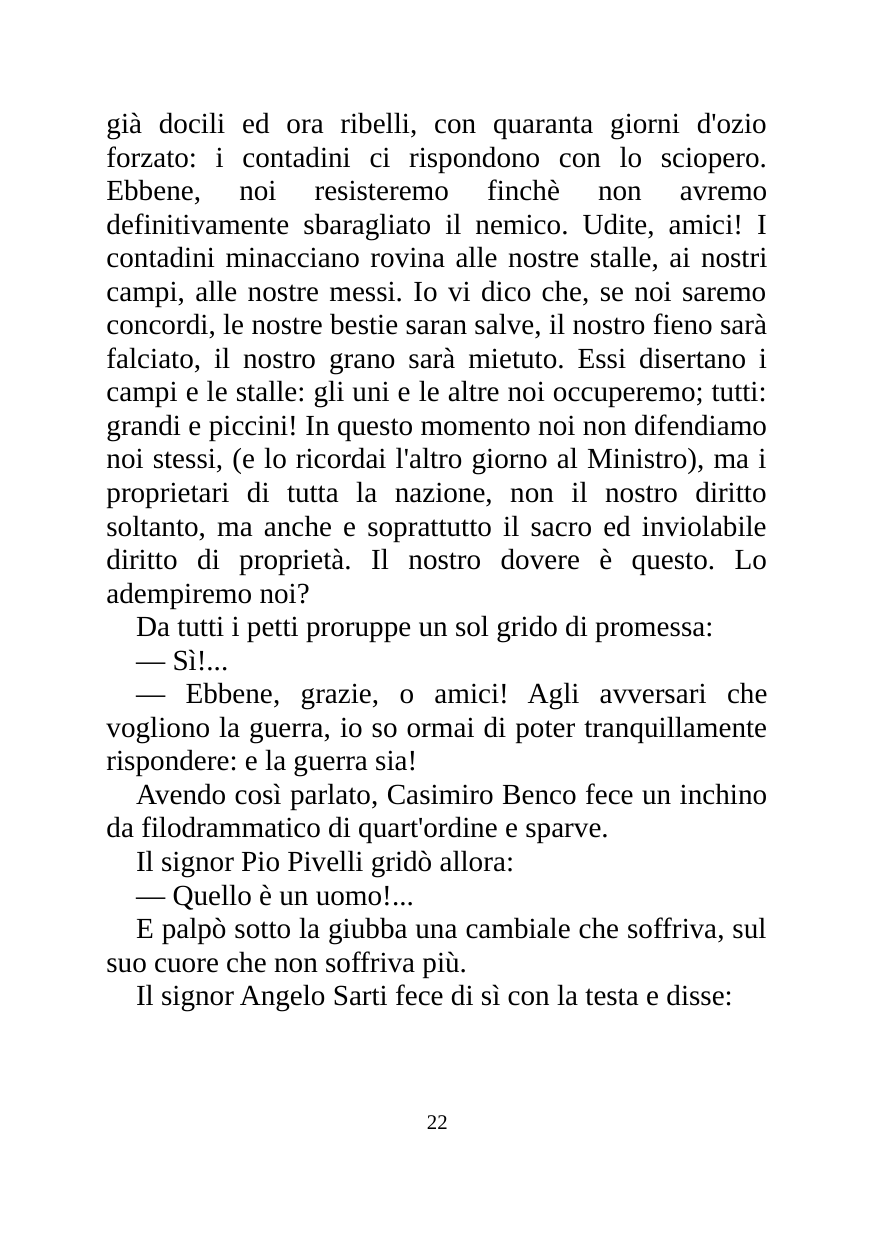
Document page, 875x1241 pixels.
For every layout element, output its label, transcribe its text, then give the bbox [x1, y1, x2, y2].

text Il signor Angelo Sarti fece di sì con la testa e disse: [106, 978, 768, 1012]
text E palpò sotto la giubba una cambiale che soffriva, sul suo cuore che non soffriva più. [106, 911, 768, 978]
text già docili ed ora ribelli, con quaranta giorni d'ozio forzato: i contadini ci rispondono con lo sciopero. Ebbene, noi resisteremo finchè non avremo definitivamente sbaragliato il nemico. Udite, amici! I contadini minacciano rovina alle nostre stalle, ai nostri campi, alle nostre messi. Io vi dico che, se noi saremo concordi, le nostre bestie saran salve, il nostro fieno sarà falciato, il nostro grano sarà mietuto. Essi disertano i campi e le stalle: gli uni e le altre noi occuperemo; tutti: grandi e piccini! In questo momento noi non difendiamo noi stessi, (e lo ricordai l'altro giorno al Ministro), ma i proprietari di tutta la nazione, non il nostro diritto soltanto, ma anche e soprattutto il sacro ed inviolabile diritto di proprietà. Il nostro dovere è questo. Lo adempiremo noi? [106, 106, 768, 609]
text — Ebbene, grazie, o amici! Agli avversari che vogliono la guerra, io so ormai di poter tranquillamente rispondere: e la guerra sia! [106, 676, 768, 777]
text — Sì!... [106, 643, 768, 676]
text Da tutti i petti proruppe un sol grido di promessa: [106, 609, 768, 643]
text Avendo così parlato, Casimiro Benco fece un inchino da filodrammatico di quart'ordine e sparve. [106, 777, 768, 844]
text Il signor Pio Pivelli gridò allora: [106, 844, 768, 878]
text — Quello è un uomo!... [106, 878, 768, 911]
